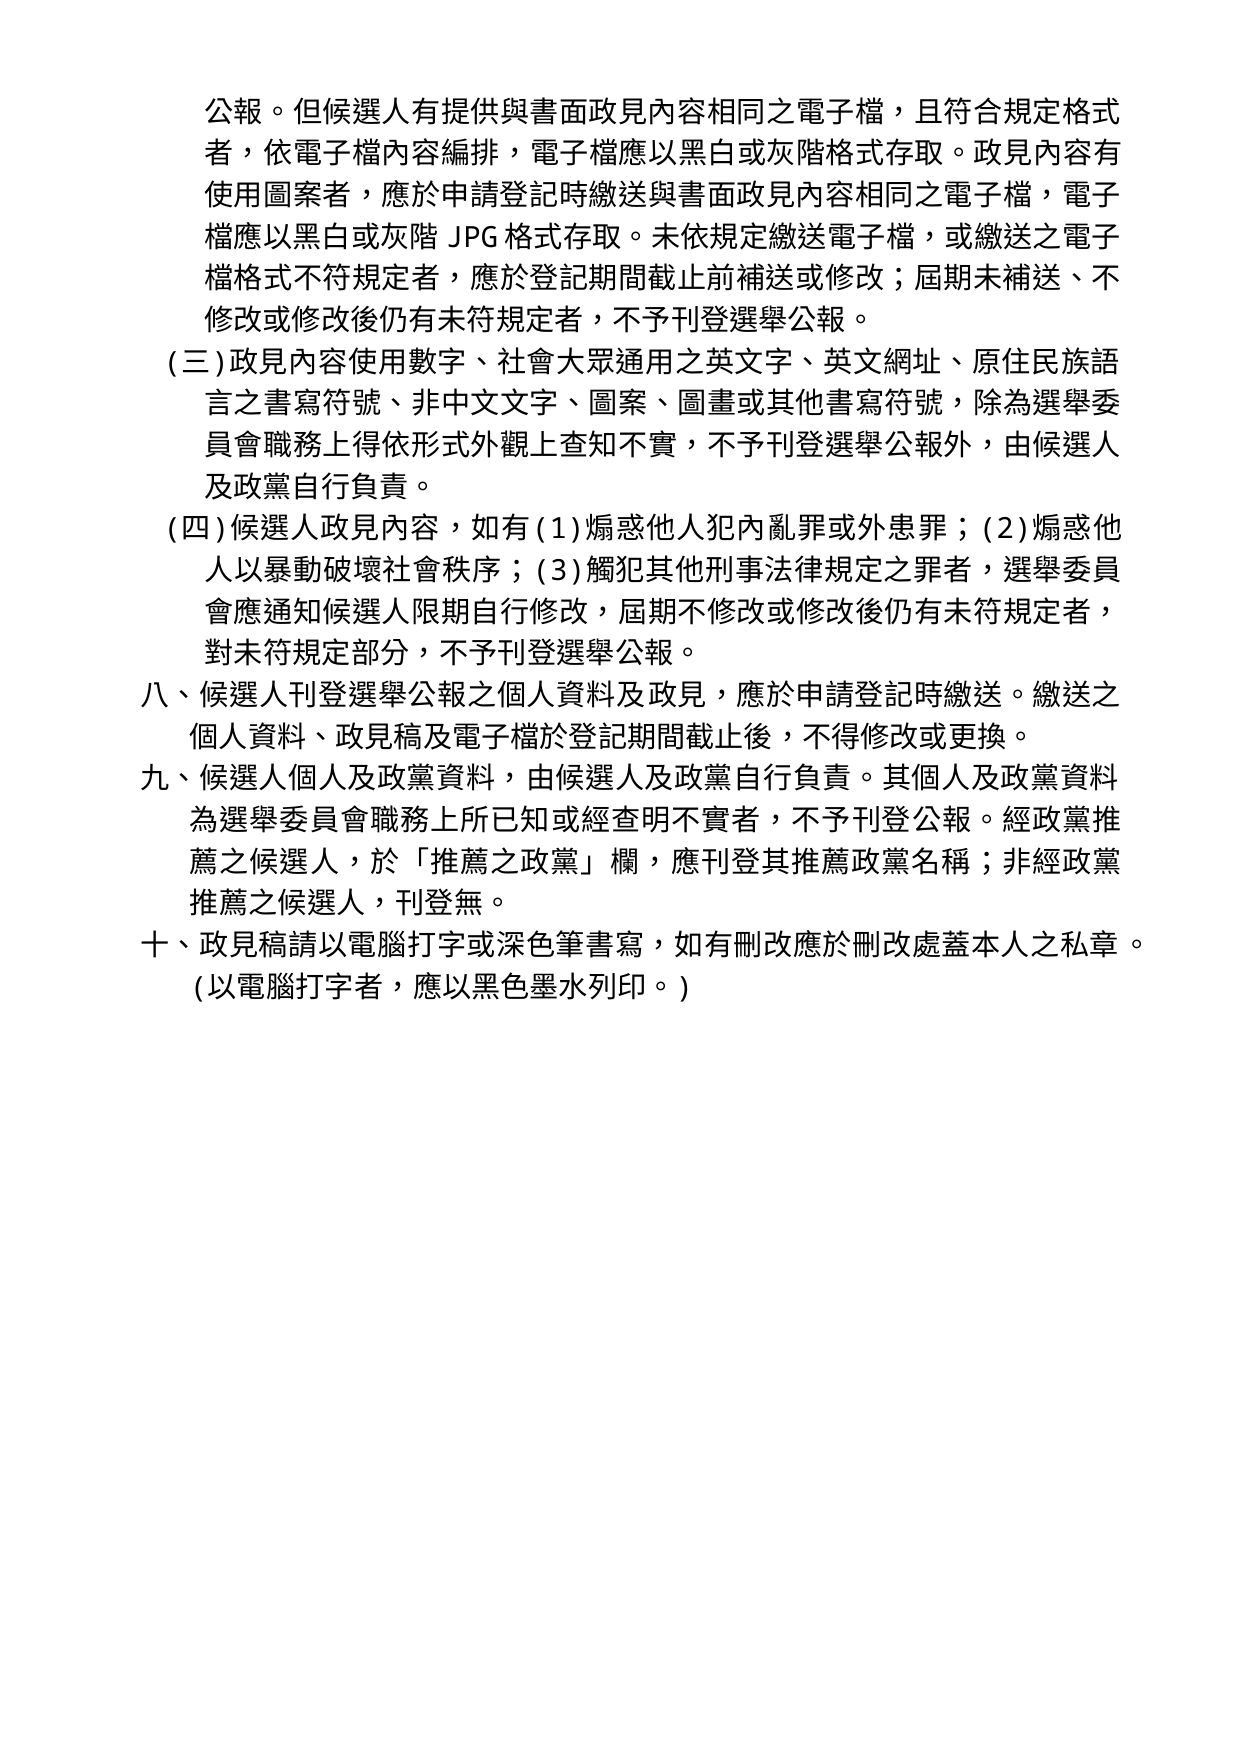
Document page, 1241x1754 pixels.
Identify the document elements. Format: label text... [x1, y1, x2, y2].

text 公報。但候選人有提供與書面政見內容相同之電子檔，且符合規定格式者，依電子檔內容編排，電子檔應以黑白或灰階格式存取。政見內容有使用圖案者，應於申請登記時繳送與書面政見內容相同之電子檔，電子檔應以黑白或灰階JPG格式存取。未依規定繳送電子檔，或繳送之電子檔格式不符規定者，應於登記期間截止前補送或修改；屆期未補送、不修改或修改後仍有未符規定者，不予刊登選舉公報。 [163, 89, 1122, 339]
text 十、政見稿請以電腦打字或深色筆書寫，如有刪改應於刪改處蓋本人之私章。(以電腦打字者，應以黑色墨水列印。) [140, 922, 1122, 1005]
text 八、候選人刊登選舉公報之個人資料及政見，應於申請登記時繳送。繳送之個人資料、政見稿及電子檔於登記期間截止後，不得修改或更換。 [140, 672, 1122, 755]
text (三)政見內容使用數字、社會大眾通用之英文字、英文網址、原住民族語言之書寫符號、非中文文字、圖案、圖畫或其他書寫符號，除為選舉委員會職務上得依形式外觀上查知不實，不予刊登選舉公報外，由候選人及政黨自行負責。 [163, 339, 1122, 505]
text 九、候選人個人及政黨資料，由候選人及政黨自行負責。其個人及政黨資料為選舉委員會職務上所已知或經查明不實者，不予刊登公報。經政黨推薦之候選人，於「推薦之政黨」欄，應刊登其推薦政黨名稱；非經政黨推薦之候選人，刊登無。 [140, 755, 1122, 922]
text (四)候選人政見內容，如有(1)煽惑他人犯內亂罪或外患罪；(2)煽惑他人以暴動破壞社會秩序；(3)觸犯其他刑事法律規定之罪者，選舉委員會應通知候選人限期自行修改，屆期不修改或修改後仍有未符規定者，對未符規定部分，不予刊登選舉公報。 [163, 505, 1122, 672]
